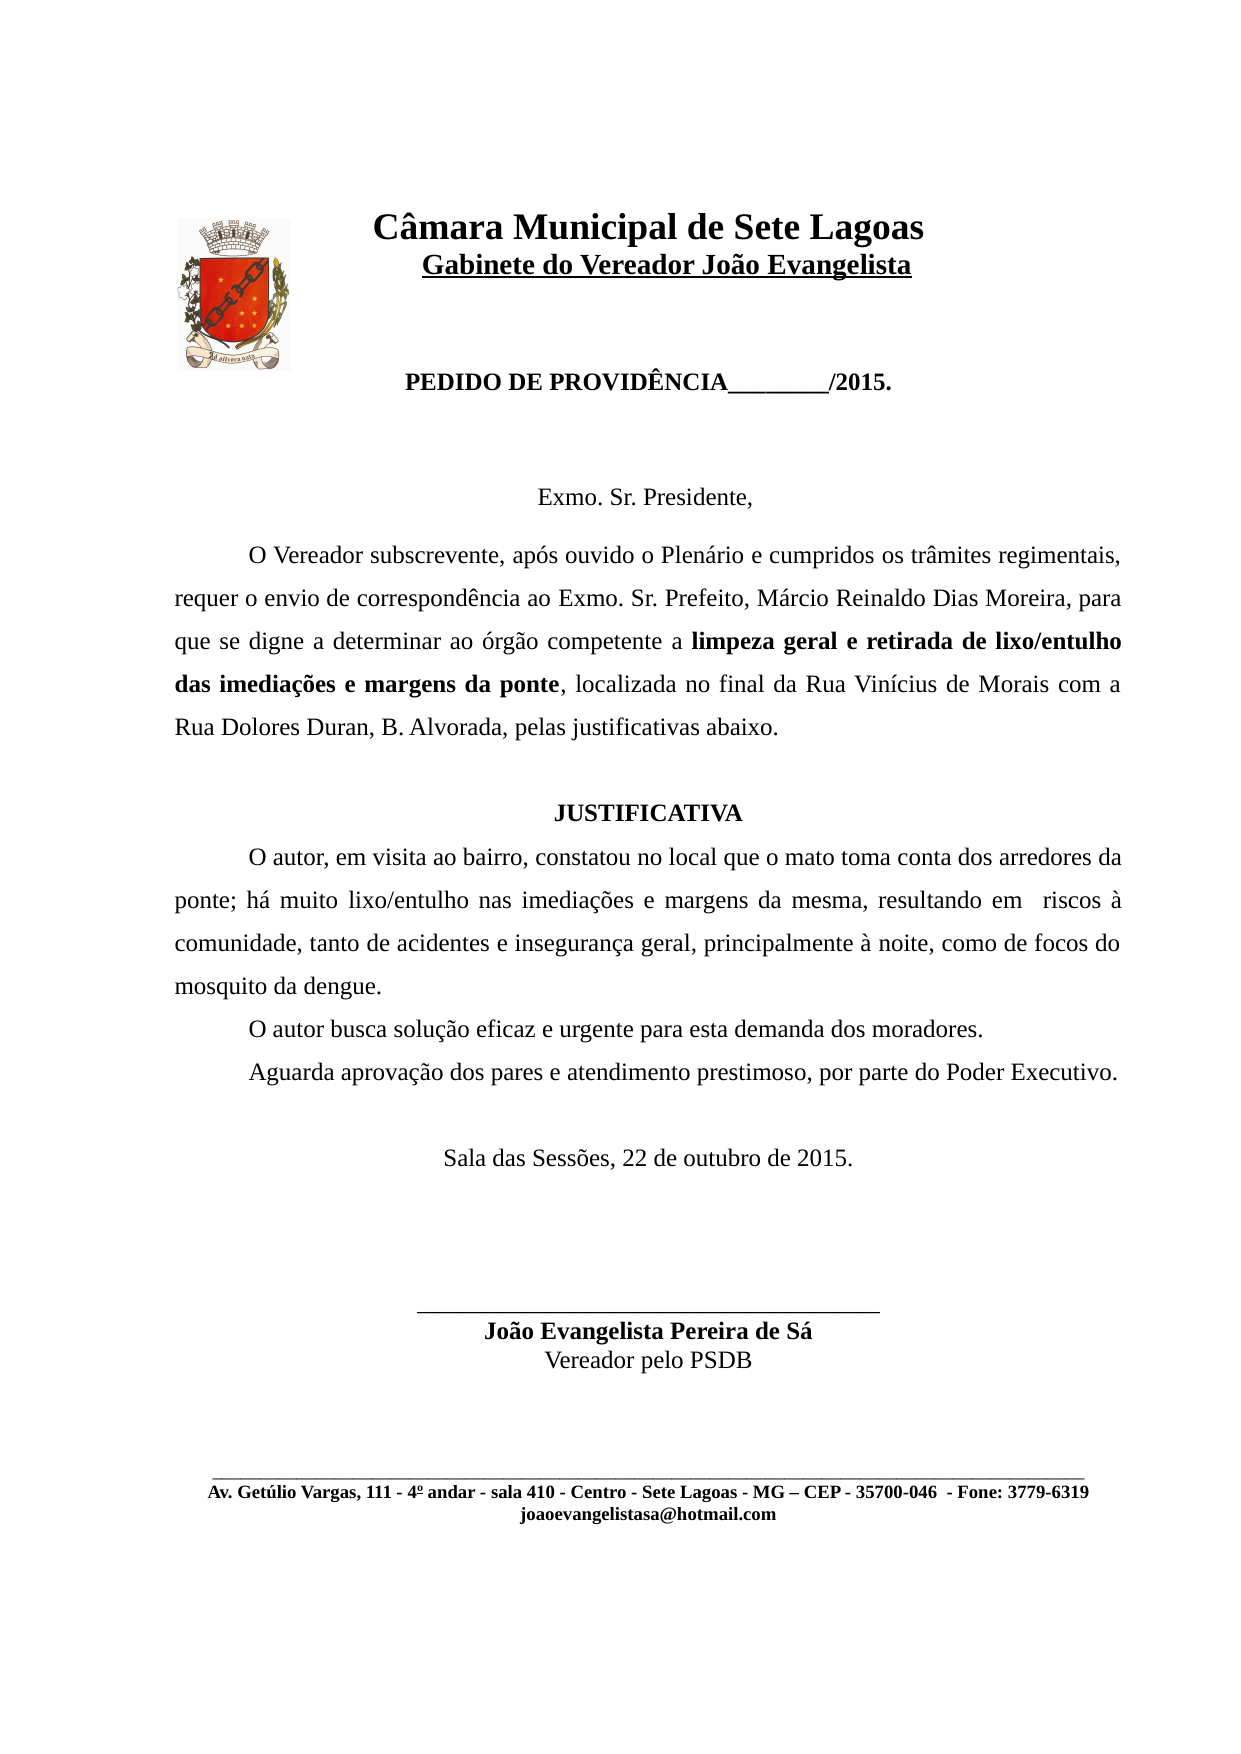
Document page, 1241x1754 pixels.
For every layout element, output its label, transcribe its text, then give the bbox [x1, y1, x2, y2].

text Vereador pelo PSDB [174, 1345, 1122, 1373]
picture [177, 218, 292, 371]
text _____________________________________________________________________________________________ [174, 1460, 1122, 1481]
text Gabinete do Vereador João Evangelista [292, 247, 1122, 281]
text Câmara Municipal de Sete Lagoas [174, 204, 1122, 247]
text O autor, em visita ao bairro, constatou no local que o mato toma conta dos arredores da ponte; há muito lixo/entulho nas imediações e margens da mesma, resultando em riscos à comunidade, tanto de acidentes e insegurança geral, principalmente à noite, como de focos do mosquito da dengue. [174, 842, 1122, 1000]
text Aguarda aprovação dos pares e atendimento prestimoso, por parte do Poder Executivo. [174, 1057, 1122, 1086]
text Av. Getúlio Vargas, 111 - 4º andar - sala 410 - Centro - Sete Lagoas - MG – CEP - 35700-046 - Fone: 3779-6319 joaoevangelistasa@hotmail.com [174, 1481, 1122, 1524]
text O autor busca solução eficaz e urgente para esta demanda dos moradores. [174, 1014, 1122, 1043]
text Exmo. Sr. Presidente, [174, 482, 1122, 511]
text João Evangelista Pereira de Sá [174, 1316, 1122, 1345]
text JUSTIFICATIVA [174, 798, 1122, 827]
text Sala das Sessões, 22 de outubro de 2015. [174, 1143, 1122, 1172]
text O Vereador subscrevente, após ouvido o Plenário e cumpridos os trâmites regimentais, requer o envio de correspondência ao Exmo. Sr. Prefeito, Márcio Reinaldo Dias Moreira, para que se digne a determinar ao órgão competente a limpeza geral e retirada de lixo/entulho das imediações e margens da ponte, localizada no final da Rua Vinícius de Morais com a Rua Dolores Duran, B. Alvorada, pelas justificativas abaixo. [174, 540, 1122, 741]
text PEDIDO DE PROVIDÊNCIA________/2015. [174, 367, 1122, 396]
text _____________________________________ [174, 1287, 1122, 1316]
